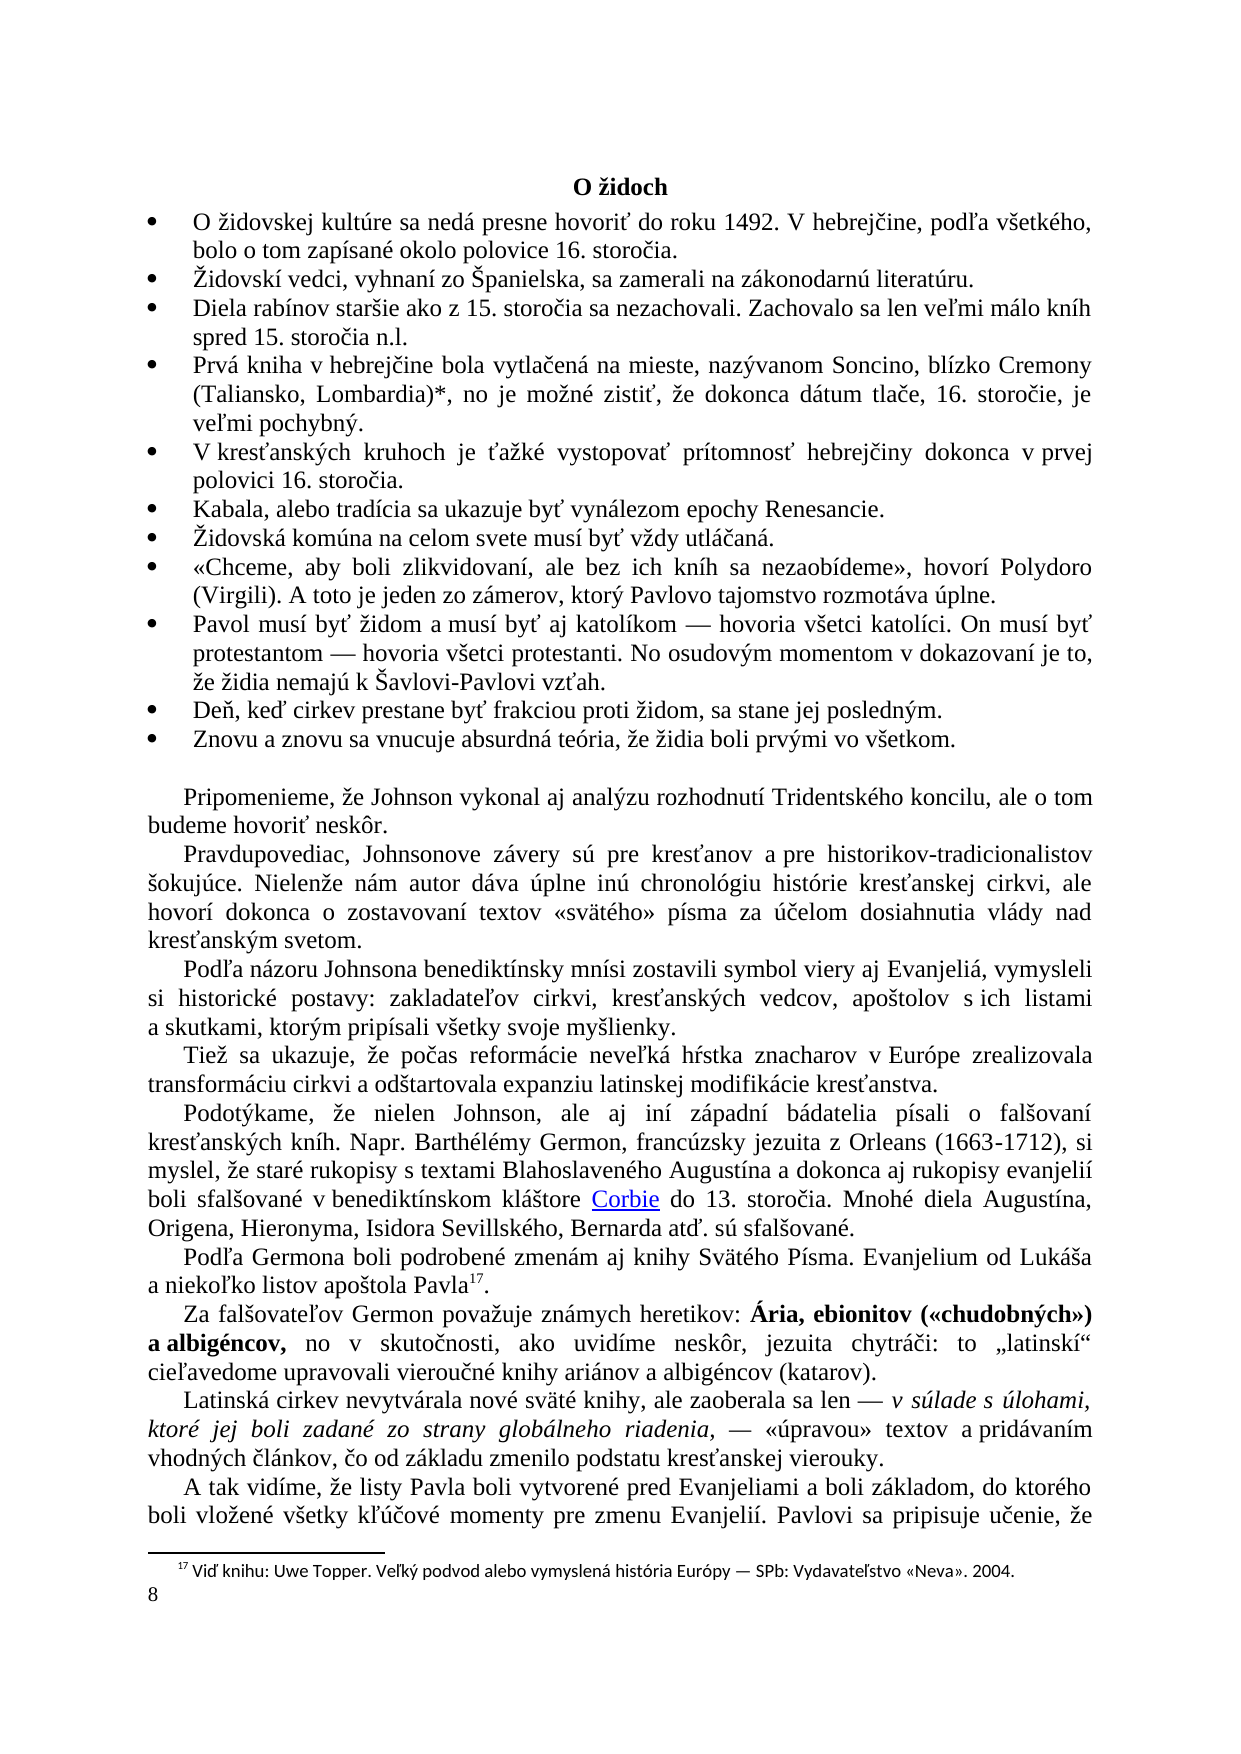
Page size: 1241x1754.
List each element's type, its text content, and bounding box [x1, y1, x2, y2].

text Za falšovateľov Germon považuje známych heretikov: Ária, ebionitov («chudobných») a albigéncov, no v skutočnosti, ako uvidíme neskôr, jezuita chytráči: to „latinskí“ cieľavedome upravovali vieroučné knihy ariánov a albigéncov (katarov). [148, 1299, 1093, 1385]
list Znovu a znovu sa vnucuje absurdná teória, že židia boli prvými vo všetkom. [148, 724, 1093, 753]
text Pripomenieme, že Johnson vykonal aj analýzu rozhodnutí Tridentského koncilu, ale o tom budeme hovoriť neskôr. [148, 782, 1093, 839]
list Židovská komúna na celom svete musí byť vždy utláčaná. [148, 523, 1093, 552]
list Kabalа, alebo tradícia sa ukazuje byť vynálezom epochy Renesancie. [148, 494, 1093, 523]
list Prvá kniha v hebrejčine bola vytlačená na mieste, nazývanom Soncino, blízko Cremony (Taliansko, Lombardia)*, no je možné zistiť, že dokonca dátum tlače, 16. storočie, je veľmi pochybný. [148, 350, 1093, 437]
list V kresťanských kruhoch je ťažké vystopovať prítomnosť hebrejčiny dokonca v prvej polovici 16. storočia. [148, 437, 1093, 494]
text Pravdupovediac, Johnsonove závery sú pre kresťanov a pre historikov-tradicionalistov šokujúce. Nielenže nám autor dáva úplne inú chronológiu histórie kresťanskej cirkvi, ale hovorí dokonca o zostavovaní textov «svätého» písma za účelom dosiahnutia vlády nad kresťanským svetom. [148, 839, 1093, 954]
subtitle O židoch [148, 172, 1093, 200]
text A tak vidíme, že listy Pavla boli vytvorené pred Evanjeliami a boli základom, do ktorého boli vložené všetky kľúčové momenty pre zmenu Evanjelií. Pavlovi sa pripisuje učenie, že [148, 1472, 1093, 1529]
text Podľa názoru Johnsona benediktínsky mnísi zostavili symbol viery aj Evanjeliá, vymysleli si historické postavy: zakladateľov cirkvi, kresťanských vedcov, apoštolov s ich listami a skutkami, ktorým pripísali všetky svoje myšlienky. [148, 954, 1093, 1040]
list Deň, keď cirkev prestane byť frakciou proti židom, sa stane jej posledným. [148, 695, 1093, 724]
list Židovskí vedci, vyhnaní zo Španielska, sa zamerali na zákonodarnú literatúru. [148, 264, 1093, 293]
list O židovskej kultúre sa nedá presne hovoriť do roku 1492. V hebrejčine, podľa všetkého, bolo o tom zapísané okolo polovice 16. storočia. [148, 207, 1093, 264]
text Tiež sa ukazuje, že počas reformácie neveľká hŕstka znacharov v Európe zrealizovala transformáciu cirkvi a odštartovala expanziu latinskej modifikácie kresťanstva. [148, 1040, 1093, 1098]
text Podotýkame, že nielen Johnson, ale aj iní západní bádatelia písali o falšovaní kresťanských kníh. Napr. Barthélémy Germon, francúzsky jezuita z Orleans (1663‑1712), si myslel, že staré rukopisy s textami Blahoslaveného Augustína a dokonca aj rukopisy evanjelií boli sfalšované v benediktínskom kláštore Corbie do 13. storočia. Mnohé diela Augustína, Origena, Hieronyma, Isidora Sevillského, Bernarda atď. sú sfalšované. [148, 1098, 1093, 1242]
list Diela rabínov staršie ako z 15. storočia sa nezachovali. Zachovalo sa len veľmi málo kníh spred 15. storočia n.l. [148, 293, 1093, 350]
text Latinská cirkev nevytvárala nové sväté knihy, ale zaoberala sa len — v súlade s úlohami, ktoré jej boli zadané zo strany globálneho riadenia, — «úpravou» textov a pridávaním vhodných článkov, čo od základu zmenilo podstatu kresťanskej vierouky. [148, 1385, 1093, 1472]
text Viď knihu: Uwe Topper. Veľký podvod alebo vymyslená história Európy — SPb: Vydavateľstvo «Neva». 2004. [148, 1559, 1093, 1582]
list Pavol musí byť židom a musí byť aj katolíkom — hovoria všetci katolíci. On musí byť protestantom — hovoria všetci protestanti. No osudovým momentom v dokazovaní je to, že židia nemajú k Šavlovi-Pavlovi vzťah. [148, 609, 1093, 695]
text Podľa Germona boli podrobené zmenám aj knihy Svätého Písma. Evanjelium od Lukáša a niekoľko listov apoštola Pavla. [148, 1242, 1093, 1299]
list «Chceme, aby boli zlikvidovaní, ale bez ich kníh sa nezaobídeme», hovorí Polydoro (Virgili). A toto je jeden zo zámerov, ktorý Pavlovo tajomstvo rozmotáva úplne. [148, 552, 1093, 609]
